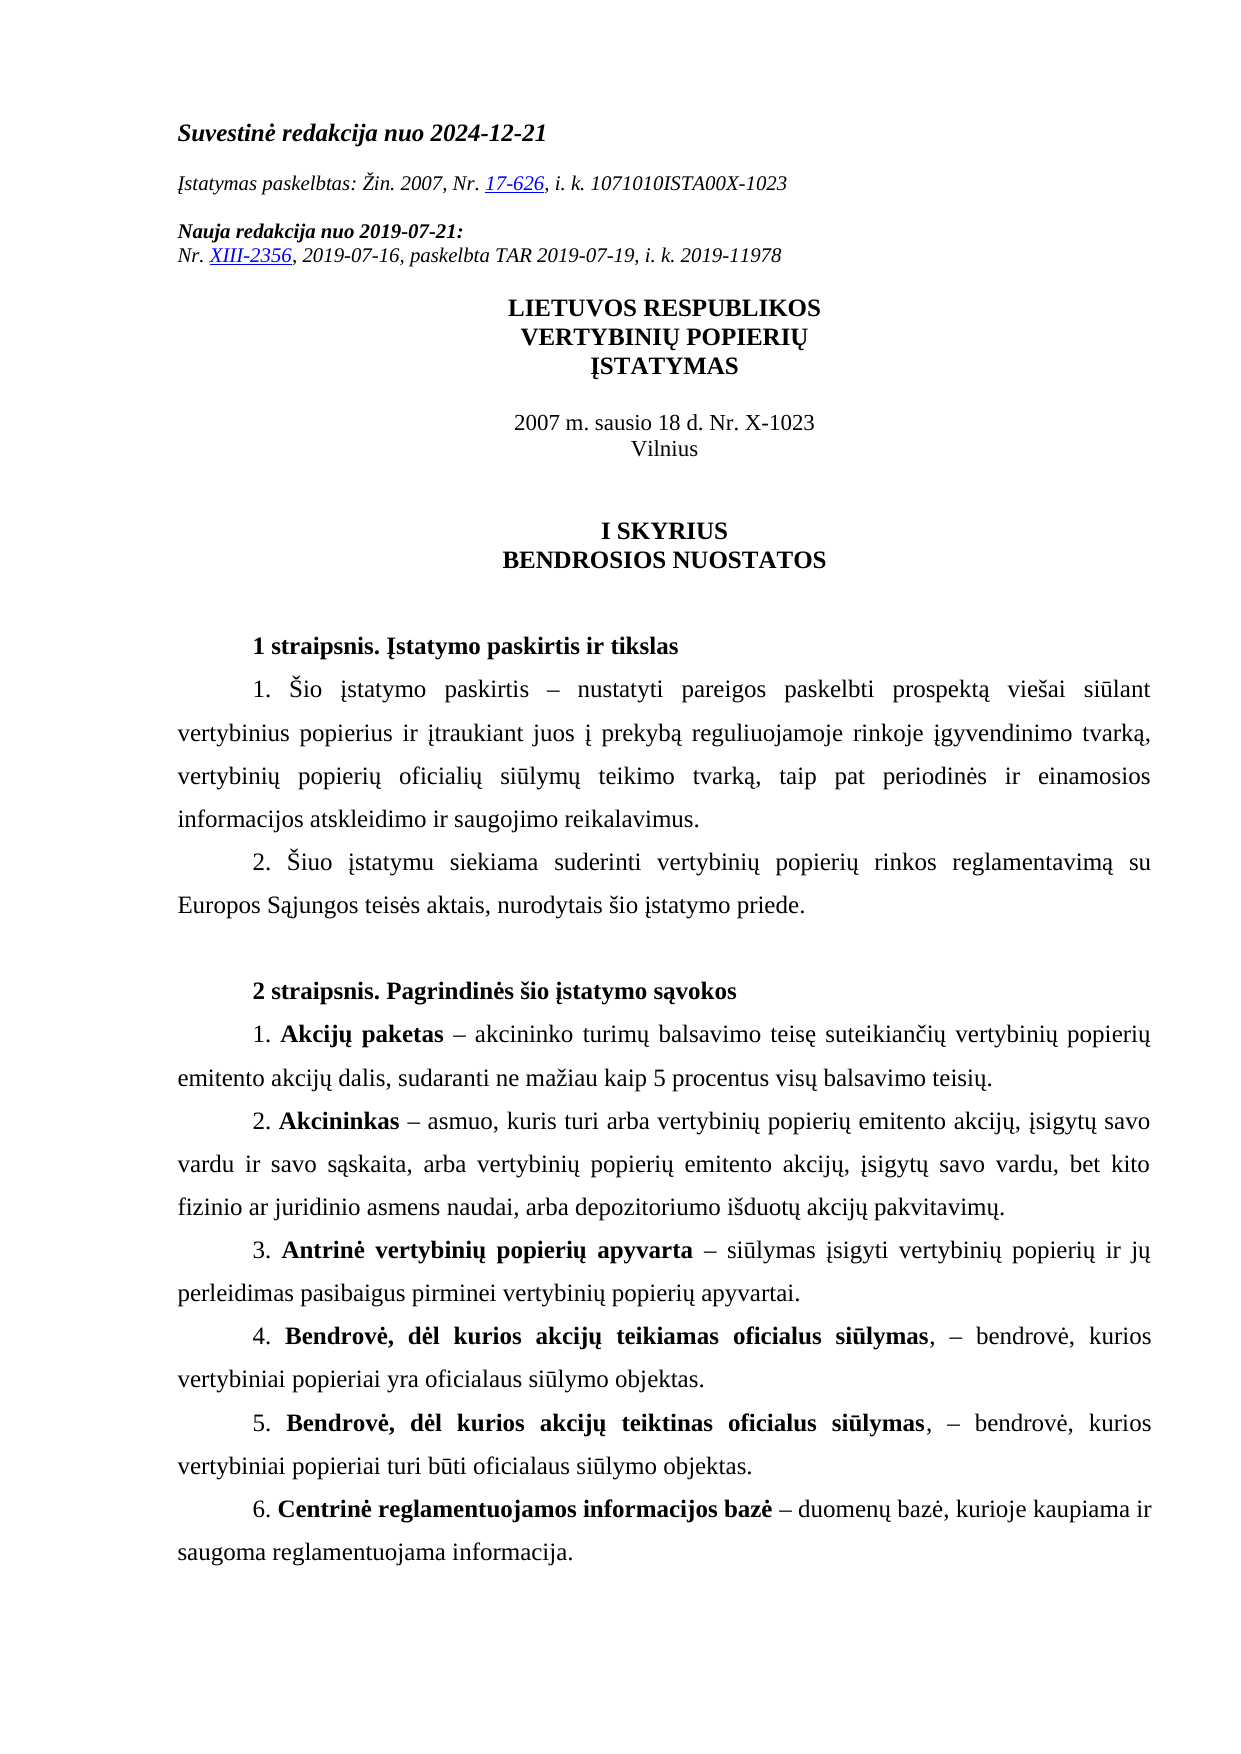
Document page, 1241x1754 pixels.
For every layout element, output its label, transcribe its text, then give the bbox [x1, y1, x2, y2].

text 1 straipsnis. Įstatymo paskirtis ir tikslas [177, 631, 1152, 660]
text 2. Akcininkas – asmuo, kuris turi arba vertybinių popierių emitento akcijų, įsigytų savo vardu ir savo sąskaita, arba vertybinių popierių emitento akcijų, įsigytų savo vardu, bet kito fizinio ar juridinio asmens naudai, arba depozitoriumo išduotų akcijų pakvitavimų. [177, 1106, 1152, 1221]
text 3. Antrinė vertybinių popierių apyvarta – siūlymas įsigyti vertybinių popierių ir jų perleidimas pasibaigus pirminei vertybinių popierių apyvartai. [177, 1235, 1152, 1307]
text 5. Bendrovė, dėl kurios akcijų teiktinas oficialus siūlymas, – bendrovė, kurios vertybiniai popieriai turi būti oficialaus siūlymo objektas. [177, 1408, 1152, 1479]
text Suvestinė redakcija nuo 2024-12-21 [177, 118, 1152, 147]
text 2. Šiuo įstatymu siekiama suderinti vertybinių popierių rinkos reglamentavimą su Europos Sąjungos teisės aktais, nurodytais šio įstatymo priede. [177, 847, 1152, 919]
text LIETUVOS RESPUBLIKOS VERTYBINIŲ POPIERIŲ ĮSTATYMAS [177, 293, 1152, 380]
text 1. Šio įstatymo paskirtis – nustatyti pareigos paskelbti prospektą viešai siūlant vertybinius popierius ir įtraukiant juos į prekybą reguliuojamoje rinkoje įgyvendinimo tvarką, vertybinių popierių oficialių siūlymų teikimo tvarką, taip pat periodinės ir einamosios informacijos atskleidimo ir saugojimo reikalavimus. [177, 674, 1152, 833]
text Nauja redakcija nuo 2019-07-21: [177, 219, 1152, 243]
text 2 straipsnis. Pagrindinės šio įstatymo sąvokos [177, 976, 1152, 1005]
text Įstatymas paskelbtas: Žin. 2007, Nr. 17-626, i. k. 1071010ISTA00X-1023 [177, 171, 1152, 195]
text 4. Bendrovė, dėl kurios akcijų teikiamas oficialus siūlymas, – bendrovė, kurios vertybiniai popieriai yra oficialaus siūlymo objektas. [177, 1321, 1152, 1393]
text 6. Centrinė reglamentuojamos informacijos bazė – duomenų bazė, kurioje kaupiama ir saugoma reglamentuojama informacija. [177, 1494, 1152, 1566]
text 1. Akcijų paketas – akcininko turimų balsavimo teisę suteikiančių vertybinių popierių emitento akcijų dalis, sudaranti ne mažiau kaip 5 procentus visų balsavimo teisių. [177, 1019, 1152, 1091]
text Nr. XIII-2356, 2019-07-16, paskelbta TAR 2019-07-19, i. k. 2019-11978 [177, 243, 1152, 267]
text Vilnius [177, 435, 1152, 461]
text I SKYRIUS [177, 516, 1152, 545]
subtitle BENDROSIOS NUOSTATOS [177, 545, 1152, 574]
text 2007 m. sausio 18 d. Nr. X-1023 [177, 408, 1152, 435]
